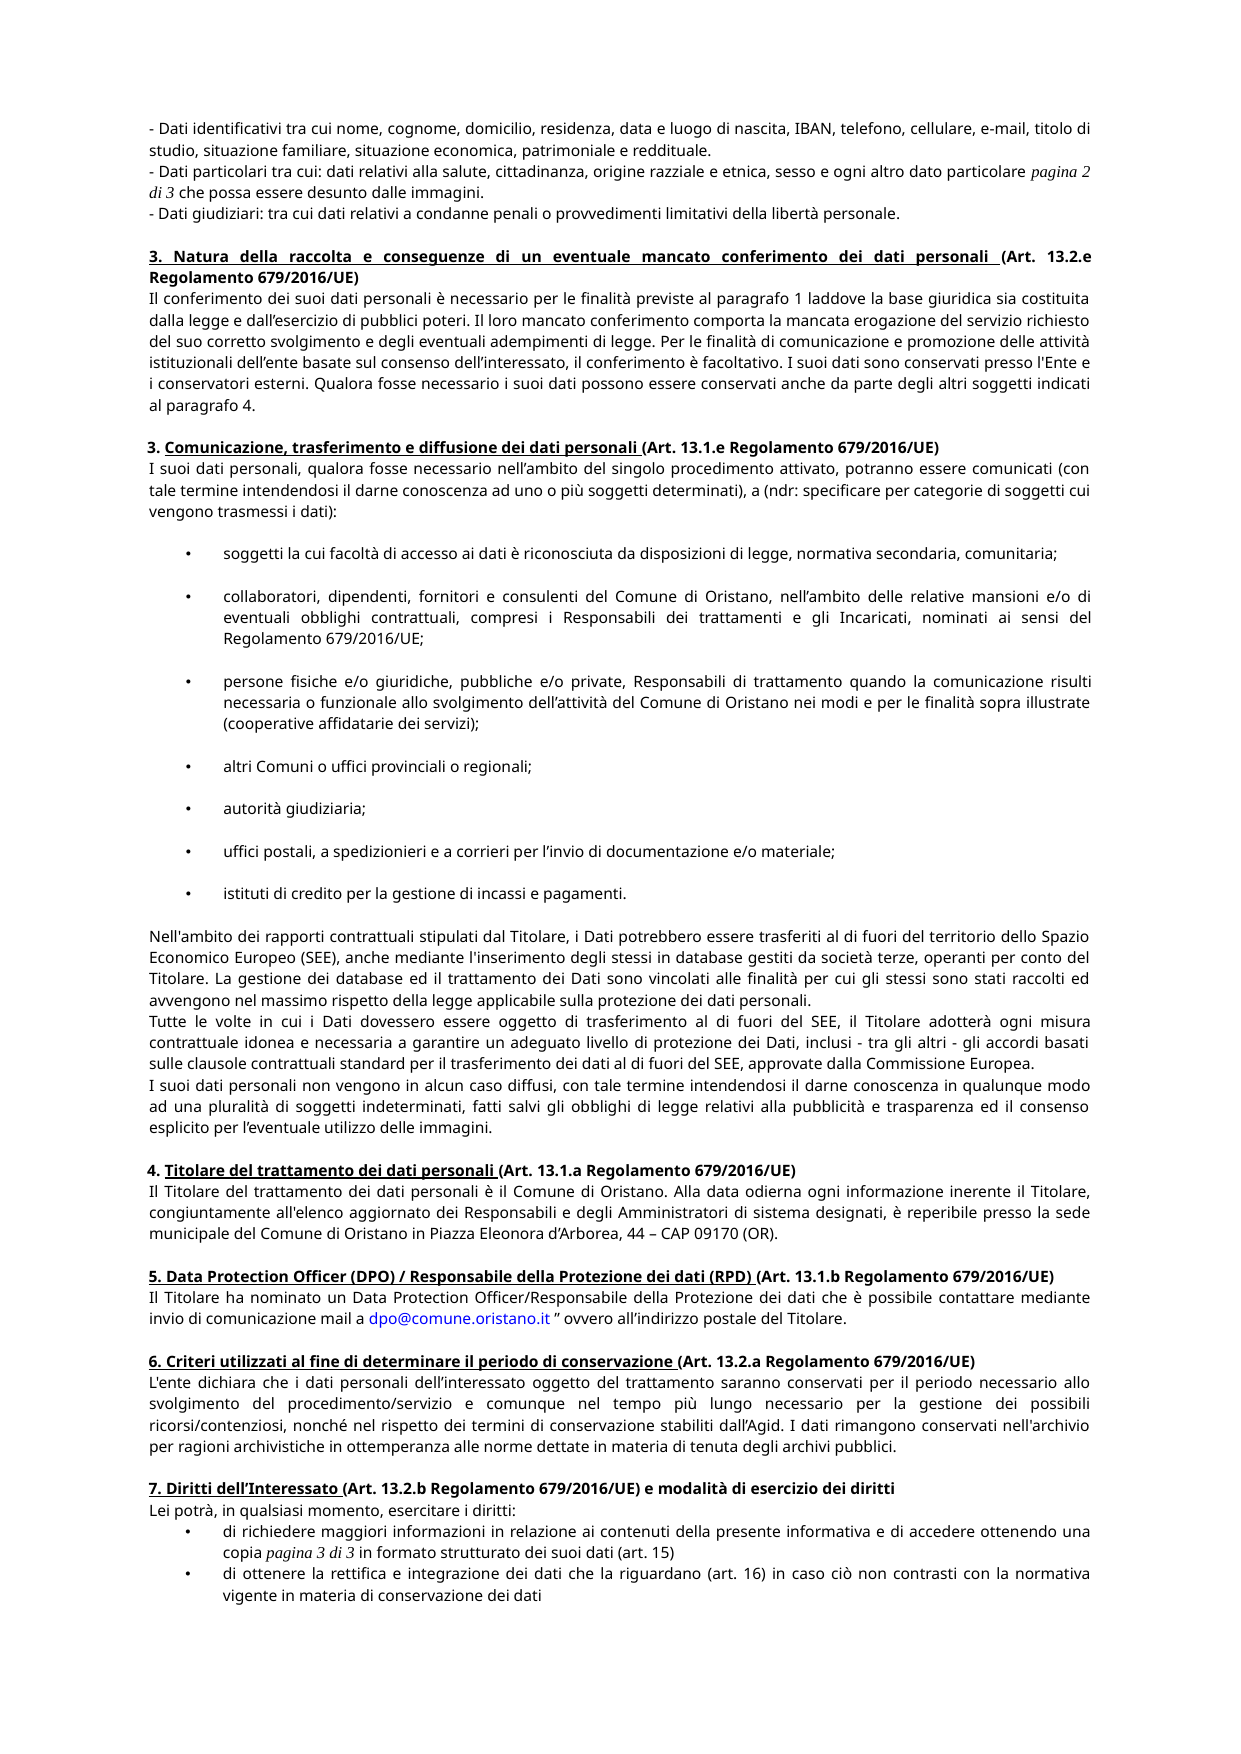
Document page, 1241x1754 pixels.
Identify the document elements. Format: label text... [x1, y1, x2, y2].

text 3. Natura della raccolta e conseguenze di un eventuale mancato conferimento dei dati personali (Art. 13.2.e Regolamento 679/2016/UE) [149, 246, 1092, 288]
text - Dati giudiziari: tra cui dati relativi a condanne penali o provvedimenti limitativi della libertà personale. [149, 203, 1092, 224]
list autorità giudiziaria; [186, 798, 1092, 819]
text Il Titolare del trattamento dei dati personali è il Comune di Oristano. Alla data odierna ogni informazione inerente il Titolare, congiuntamente all'elenco aggiornato dei Responsabili e degli Amministratori di sistema designati, è reperibile presso la sede municipale del Comune di Oristano in Piazza Eleonora d’Arborea, 44 – CAP 09170 (OR). [149, 1181, 1092, 1244]
text Il conferimento dei suoi dati personali è necessario per le finalità previste al paragrafo 1 laddove la base giuridica sia costituita dalla legge e dall’esercizio di pubblici poteri. Il loro mancato conferimento comporta la mancata erogazione del servizio richiesto del suo corretto svolgimento e degli eventuali adempimenti di legge. Per le finalità di comunicazione e promozione delle attività istituzionali dell’ente basate sul consenso dell’interessato, il conferimento è facoltativo. I suoi dati sono conservati presso l'Ente e i conservatori esterni. Qualora fosse necessario i suoi dati possono essere conservati anche da parte degli altri soggetti indicati al paragrafo 4. [149, 288, 1092, 416]
text - Dati identificativi tra cui nome, cognome, domicilio, residenza, data e luogo di nascita, IBAN, telefono, cellulare, e-mail, titolo di studio, situazione familiare, situazione economica, patrimoniale e reddituale. [149, 118, 1092, 161]
text Tutte le volte in cui i Dati dovessero essere oggetto di trasferimento al di fuori del SEE, il Titolare adotterà ogni misura contrattuale idonea e necessaria a garantire un adeguato livello di protezione dei Dati, inclusi - tra gli altri - gli accordi basati sulle clausole contrattuali standard per il trasferimento dei dati al di fuori del SEE, approvate dalla Commissione Europea. [149, 1011, 1092, 1074]
text Nell'ambito dei rapporti contrattuali stipulati dal Titolare, i Dati potrebbero essere trasferiti al di fuori del territorio dello Spazio Economico Europeo (SEE), anche mediante l'inserimento degli stessi in database gestiti da società terze, operanti per conto del Titolare. La gestione dei database ed il trattamento dei Dati sono vincolati alle finalità per cui gli stessi sono stati raccolti ed avvengono nel massimo rispetto della legge applicabile sulla protezione dei dati personali. [149, 926, 1092, 1011]
text - Dati particolari tra cui: dati relativi alla salute, cittadinanza, origine razziale e etnica, sesso e ogni altro dato particolare pagina 2 di 3 che possa essere desunto dalle immagini. [149, 161, 1092, 203]
text I suoi dati personali non vengono in alcun caso diffusi, con tale termine intendendosi il darne conoscenza in qualunque modo ad una pluralità di soggetti indeterminati, fatti salvi gli obblighi di legge relativi alla pubblicità e trasparenza ed il consenso esplicito per l’eventuale utilizzo delle immagini. [149, 1074, 1092, 1138]
list soggetti la cui facoltà di accesso ai dati è riconosciuta da disposizioni di legge, normativa secondaria, comunitaria; [186, 543, 1092, 564]
list altri Comuni o uffici provinciali o regionali; [186, 756, 1092, 777]
text L'ente dichiara che i dati personali dell’interessato oggetto del trattamento saranno conservati per il periodo necessario allo svolgimento del procedimento/servizio e comunque nel tempo più lungo necessario per la gestione dei possibili ricorsi/contenziosi, nonché nel rispetto dei termini di conservazione stabiliti dall’Agid. I dati rimangono conservati nell'archivio per ragioni archivistiche in ottemperanza alle norme dettate in materia di tenuta degli archivi pubblici. [149, 1372, 1092, 1457]
list istituti di credito per la gestione di incassi e pagamenti. [186, 883, 1092, 904]
text Lei potrà, in qualsiasi momento, esercitare i diritti: [149, 1499, 1092, 1521]
text 7. Diritti dell’Interessato (Art. 13.2.b Regolamento 679/2016/UE) e modalità di esercizio dei diritti [148, 1478, 1092, 1499]
list di richiedere maggiori informazioni in relazione ai contenuti della presente informativa e di accedere ottenendo una copia pagina 3 di 3 in formato strutturato dei suoi dati (art. 15) [185, 1521, 1092, 1563]
text Il Titolare ha nominato un Data Protection Officer/Responsabile della Protezione dei dati che è possibile contattare mediante invio di comunicazione mail a dpo@comune.oristano.it ” ovvero all’indirizzo postale del Titolare. [149, 1287, 1092, 1329]
list collaboratori, dipendenti, fornitori e consulenti del Comune di Oristano, nell’ambito delle relative mansioni e/o di eventuali obblighi contrattuali, compresi i Responsabili dei trattamenti e gli Incaricati, nominati ai sensi del Regolamento 679/2016/UE; [186, 586, 1092, 649]
text 3. Comunicazione, trasferimento e diffusione dei dati personali (Art. 13.1.e Regolamento 679/2016/UE) [147, 437, 1092, 458]
list uffici postali, a spedizionieri e a corrieri per l’invio di documentazione e/o materiale; [186, 841, 1092, 862]
list persone fisiche e/o giuridiche, pubbliche e/o private, Responsabili di trattamento quando la comunicazione risulti necessaria o funzionale allo svolgimento dell’attività del Comune di Oristano nei modi e per le finalità sopra illustrate (cooperative affidatarie dei servizi); [186, 671, 1092, 734]
text 6. Criteri utilizzati al fine di determinare il periodo di conservazione (Art. 13.2.a Regolamento 679/2016/UE) [148, 1351, 1092, 1372]
list di ottenere la rettifica e integrazione dei dati che la riguardano (art. 16) in caso ciò non contrasti con la normativa vigente in materia di conservazione dei dati [185, 1563, 1092, 1606]
text 4. Titolare del trattamento dei dati personali (Art. 13.1.a Regolamento 679/2016/UE) [147, 1159, 1092, 1181]
text I suoi dati personali, qualora fosse necessario nell’ambito del singolo procedimento attivato, potranno essere comunicati (con tale termine intendendosi il darne conoscenza ad uno o più soggetti determinati), a (ndr: specificare per categorie di soggetti cui vengono trasmessi i dati): [149, 458, 1092, 522]
text 5. Data Protection Officer (DPO) / Responsabile della Protezione dei dati (RPD) (Art. 13.1.b Regolamento 679/2016/UE) [148, 1266, 1092, 1287]
